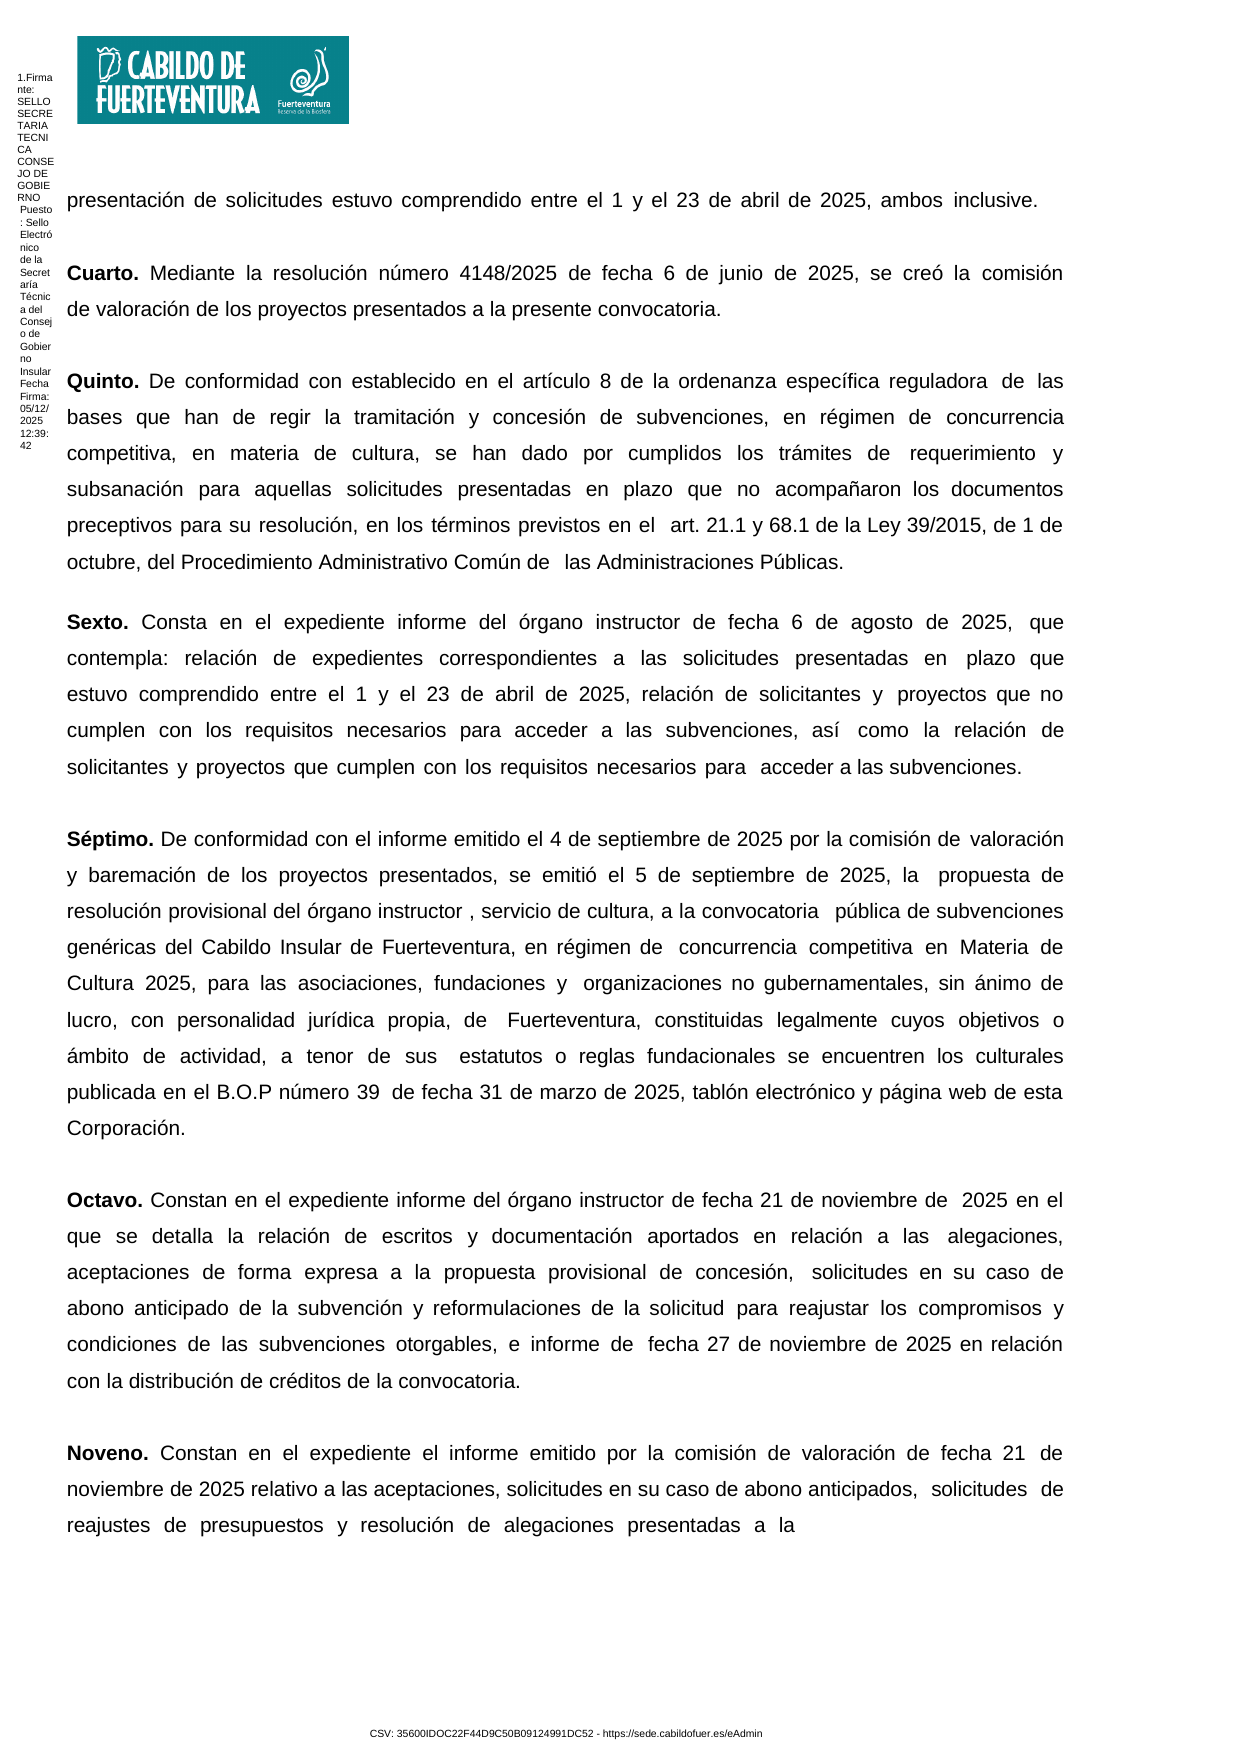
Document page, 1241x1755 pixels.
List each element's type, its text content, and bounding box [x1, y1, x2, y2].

text Octavo. Constan en el expediente informe del órgano instructor de fecha 21 de noviembre de 2025 en el que se detalla la relación de escritos y documentación aportados en relación a las alegaciones, aceptaciones de forma expresa a la propuesta provisional de concesión, solicitudes en su caso de abono anticipado de la subvención y reformulaciones de la solicitud para reajustar los compromisos y condiciones de las subvenciones otorgables, e informe de fecha 27 de noviembre de 2025 en relación con la distribución de créditos de la convocatoria. [67, 1188, 1064, 1392]
text Cuarto. Mediante la resolución número 4148/2025 de fecha 6 de junio de 2025, se creó la comisión de valoración de los proyectos presentados a la presente convocatoria. [67, 261, 1064, 321]
text 1.Firmante: SELLO SECRETARIA TECNICA CONSEJO DE GOBIERNO [17, 72, 54, 204]
text Séptimo. De conformidad con el informe emitido el 4 de septiembre de 2025 por la comisión de valoración y baremación de los proyectos presentados, se emitió el 5 de septiembre de 2025, la propuesta de resolución provisional del órgano instructor , servicio de cultura, a la convocatoria pública de subvenciones genéricas del Cabildo Insular de Fuerteventura, en régimen de concurrencia competitiva en Materia de Cultura 2025, para las asociaciones, fundaciones y organizaciones no gubernamentales, sin ánimo de lucro, con personalidad jurídica propia, de Fuerteventura, constituidas legalmente cuyos objetivos o ámbito de actividad, a tenor de sus estatutos o reglas fundacionales se encuentren los culturales publicada en el B.O.P número 39 de fecha 31 de marzo de 2025, tablón electrónico y página web de esta Corporación. [67, 827, 1064, 1140]
text Quinto. De conformidad con establecido en el artículo 8 de la ordenanza específica reguladora de las bases que han de regir la tramitación y concesión de subvenciones, en régimen de concurrencia competitiva, en materia de cultura, se han dado por cumplidos los trámites de requerimiento y subsanación para aquellas solicitudes presentadas en plazo que no acompañaron los documentos preceptivos para su resolución, en los términos previstos en el art. 21.1 y 68.1 de la Ley 39/2015, de 1 de octubre, del Procedimiento Administrativo Común de las Administraciones Públicas. [67, 369, 1064, 574]
text Puesto: Sello Electrónico de la Secretaría Técnica del Consejo de Gobierno Insular Fecha Firma: 05/12/2025 12:39:42 [20, 204, 53, 452]
text presentación de solicitudes estuvo comprendido entre el 1 y el 23 de abril de 2025, ambos inclusive. [67, 188, 1064, 212]
text Sexto. Consta en el expediente informe del órgano instructor de fecha 6 de agosto de 2025, que contempla: relación de expedientes correspondientes a las solicitudes presentadas en plazo que estuvo comprendido entre el 1 y el 23 de abril de 2025, relación de solicitantes y proyectos que no cumplen con los requisitos necesarios para acceder a las subvenciones, así como la relación de solicitantes y proyectos que cumplen con los requisitos necesarios para acceder a las subvenciones. [67, 610, 1064, 779]
text Noveno. Constan en el expediente el informe emitido por la comisión de valoración de fecha 21 de noviembre de 2025 relativo a las aceptaciones, solicitudes en su caso de abono anticipados, solicitudes de reajustes de presupuestos y resolución de alegaciones presentadas a la [67, 1440, 1064, 1537]
